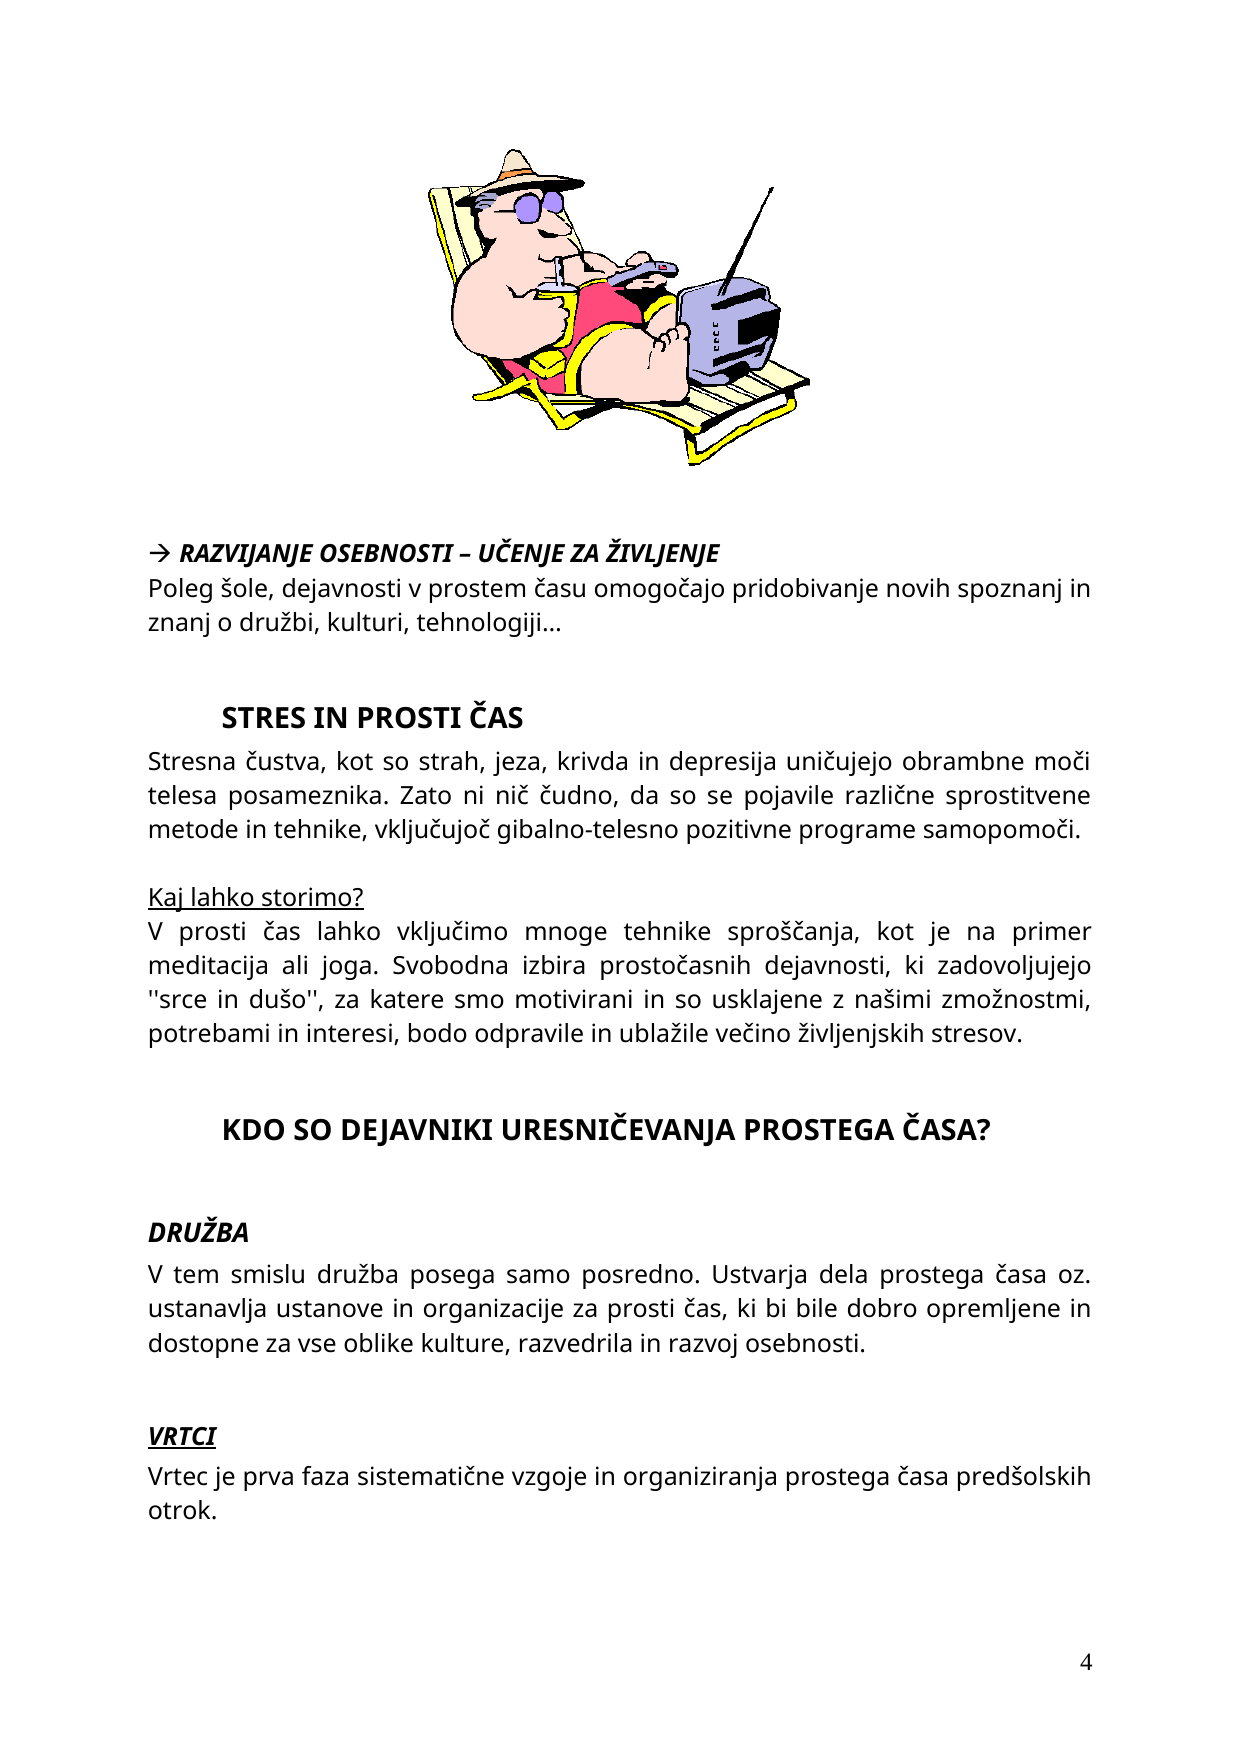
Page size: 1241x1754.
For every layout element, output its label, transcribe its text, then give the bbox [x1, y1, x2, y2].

text V tem smislu družba posega samo posredno. Ustvarja dela prostega časa oz. ustanavlja ustanove in organizacije za prosti čas, ki bi bile dobro opremljene in dostopne za vse oblike kulture, razvedrila in razvoj osebnosti. [148, 1257, 1093, 1359]
text  RAZVIJANJE OSEBNOSTI – UČENJE ZA ŽIVLJENJE [148, 536, 1093, 570]
text Stresna čustva, kot so strah, jeza, krivda in depresija uničujejo obrambne moči telesa posameznika. Zato ni nič čudno, da so se pojavile različne sprostitvene metode in tehnike, vključujoč gibalno-telesno pozitivne programe samopomoči. [148, 743, 1093, 846]
subtitle KDO SO DEJAVNIKI URESNIČEVANJA PROSTEGA ČASA? [148, 1109, 1093, 1149]
text Poleg šole, dejavnosti v prostem času omogočajo pridobivanje novih spoznanj in znanj o družbi, kulturi, tehnologiji… [148, 570, 1093, 638]
text V prosti čas lahko vključimo mnoge tehnike sproščanja, kot je na primer meditacija ali joga. Svobodna izbira prostočasnih dejavnosti, ki zadovoljujejo ''srce in dušo'', za katere smo motivirani in so usklajene z našimi zmožnostmi, potrebami in interesi, bodo odpravile in ublažile večino življenjskih stresov. [148, 914, 1093, 1050]
subtitle VRTCI [148, 1418, 1093, 1452]
picture [428, 147, 812, 468]
subtitle DRUŽBA [148, 1214, 1093, 1251]
text Kaj lahko storimo? [148, 879, 1093, 914]
text Vrtec je prva faza sistematične vzgoje in organiziranja prostega časa predšolskih otrok. [148, 1459, 1093, 1527]
subtitle STRES IN PROSTI ČAS [148, 697, 1093, 737]
